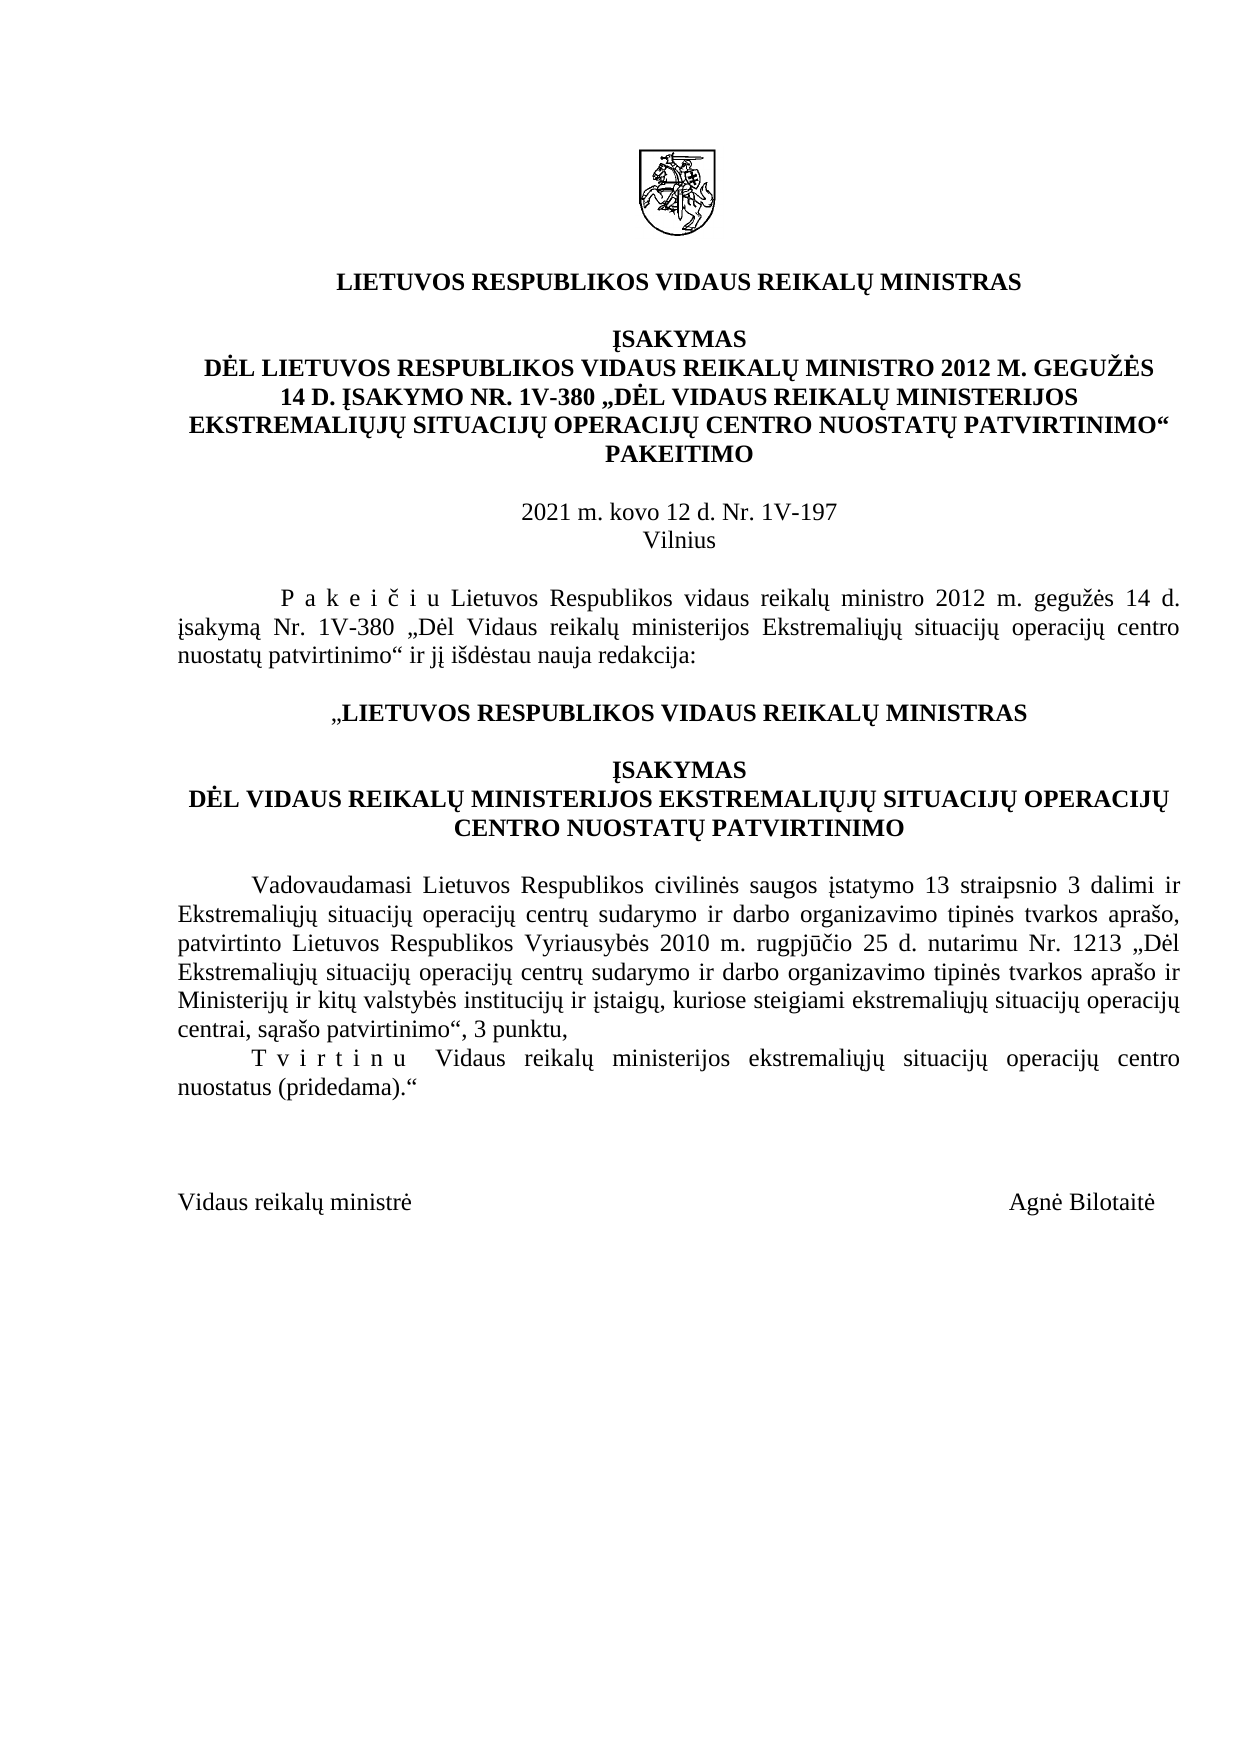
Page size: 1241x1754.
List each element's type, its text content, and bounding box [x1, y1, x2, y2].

text DĖL VIDAUS REIKALŲ MINISTERIJOS EKSTREMALIŲJŲ SITUACIJŲ OPERACIJŲ CENTRO NUOSTATŲ PATVIRTINIMO [177, 784, 1181, 842]
text 2021 m. kovo 12 d. Nr. 1V-197 [177, 497, 1181, 526]
text Vidaus reikalų ministrė Agnė Bilotaitė [177, 1187, 1181, 1216]
text LIETUVOS RESPUBLIKOS VIDAUS REIKALŲ MINISTRAS [177, 267, 1181, 296]
text Pakeičiu Lietuvos Respublikos vidaus reikalų ministro 2012 m. gegužės 14 d. įsakymą Nr. 1V-380 „Dėl Vidaus reikalų ministerijos Ekstremaliųjų situacijų operacijų centro nuostatų patvirtinimo“ ir jį išdėstau nauja redakcija: [177, 583, 1181, 669]
text Vilnius [177, 526, 1181, 554]
text Vadovaudamasi Lietuvos Respublikos civilinės saugos įstatymo 13 straipsnio 3 dalimi ir Ekstremaliųjų situacijų operacijų centrų sudarymo ir darbo organizavimo tipinės tvarkos aprašo, patvirtinto Lietuvos Respublikos Vyriausybės 2010 m. rugpjūčio 25 d. nutarimu Nr. 1213 „Dėl Ekstremaliųjų situacijų operacijų centrų sudarymo ir darbo organizavimo tipinės tvarkos aprašo ir Ministerijų ir kitų valstybės institucijų ir įstaigų, kuriose steigiami ekstremaliųjų situacijų operacijų centrai, sąrašo patvirtinimo“, 3 punktu, [177, 871, 1181, 1043]
text DĖL LIETUVOS RESPUBLIKOS VIDAUS REIKALŲ MINISTRO 2012 M. GEGUŽĖS 14 D. ĮSAKYMO NR. 1V-380 „DĖL VIDAUS REIKALŲ MINISTERIJOS EKSTREMALIŲJŲ SITUACIJŲ OPERACIJŲ CENTRO NUOSTATŲ PATVIRTINIMO“ PAKEITIMO [177, 353, 1181, 468]
text ĮSAKYMAS [177, 756, 1181, 784]
text Tvirtinu Vidaus reikalų ministerijos ekstremaliųjų situacijų operacijų centro nuostatus (pridedama).“ [177, 1043, 1181, 1101]
text „LIETUVOS RESPUBLIKOS VIDAUS REIKALŲ MINISTRAS [177, 698, 1181, 727]
text ĮSAKYMAS [177, 324, 1181, 353]
